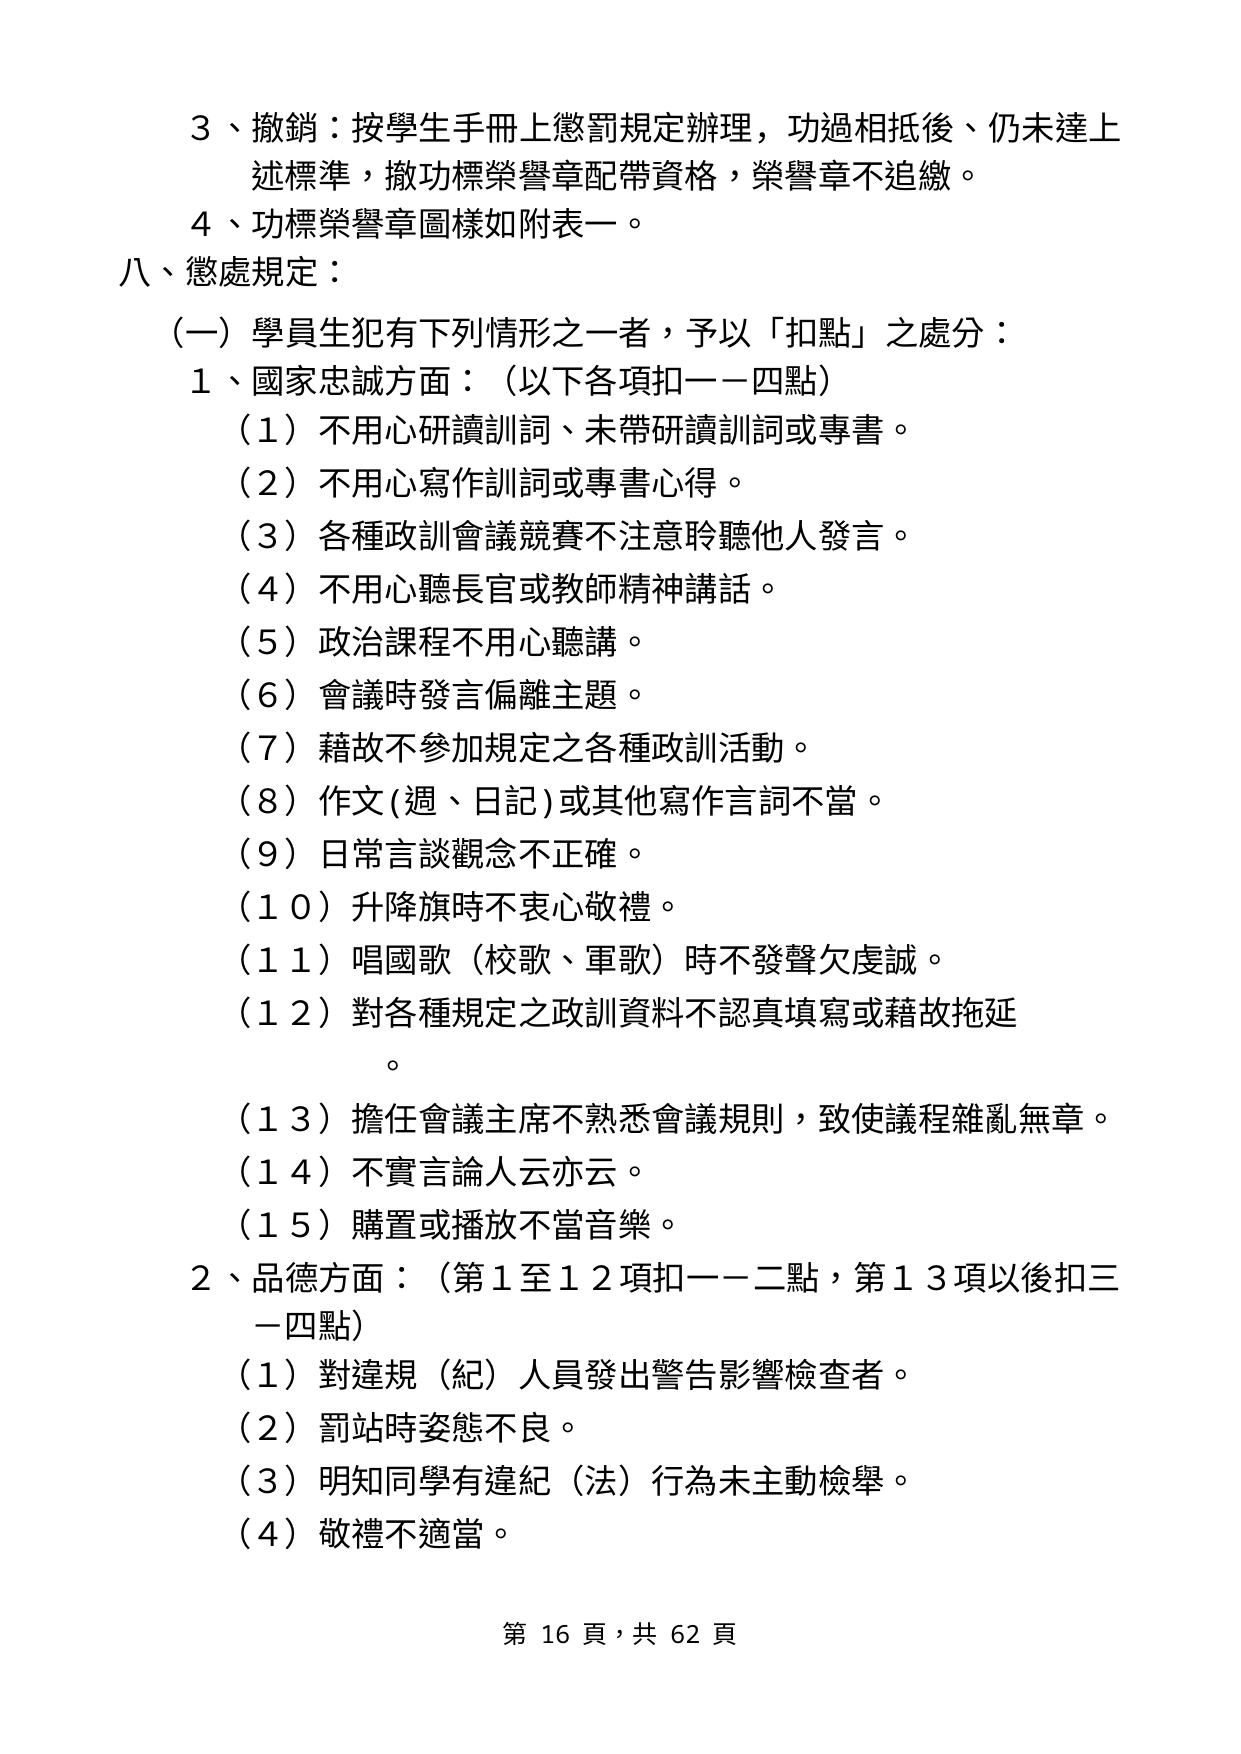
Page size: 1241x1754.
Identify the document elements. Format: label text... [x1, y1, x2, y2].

text （６）會議時發言偏離主題。 [218, 668, 1122, 717]
text （一）學員生犯有下列情形之一者，予以「扣點」之處分： [151, 307, 1122, 355]
text 八、懲處規定： [118, 246, 1122, 294]
text （１３）擔任會議主席不熟悉會議規則，致使議程雜亂無章。 [218, 1093, 1122, 1141]
text （１）對違規（紀）人員發出警告影響檢查者。 [218, 1348, 1122, 1397]
text １、國家忠誠方面：（以下各項扣一－四點） [184, 355, 1122, 403]
text （３）明知同學有違紀（法）行為未主動檢舉。 [218, 1454, 1122, 1503]
text （８）作文(週、日記)或其他寫作言詞不當。 [218, 774, 1122, 823]
text （２）罰站時姿態不良。 [218, 1401, 1122, 1449]
text ２、品德方面：（第１至１２項扣一－二點，第１３項以後扣三－四點） [184, 1252, 1122, 1348]
text （９）日常言談觀念不正確。 [218, 828, 1122, 876]
text （２）不用心寫作訓詞或專書心得。 [218, 456, 1122, 504]
text （４）不用心聽長官或教師精神講話。 [218, 562, 1122, 611]
text （３）各種政訓會議競賽不注意聆聽他人發言。 [218, 509, 1122, 558]
text （１４）不實言論人云亦云。 [218, 1146, 1122, 1194]
text （１）不用心研讀訓詞、未帶研讀訓詞或專書。 [218, 403, 1122, 452]
text 。 [343, 1040, 1122, 1088]
text ３、撤銷：按學生手冊上懲罰規定辦理，功過相抵後、仍未達上述標準，撤功標榮譽章配帶資格，榮譽章不追繳。 [184, 101, 1122, 198]
text （１０）升降旗時不衷心敬禮。 [218, 881, 1122, 929]
text （４）敬禮不適當。 [218, 1507, 1122, 1556]
text （１１）唱國歌（校歌、軍歌）時不發聲欠虔誠。 [218, 934, 1122, 982]
text （１５）購置或播放不當音樂。 [218, 1199, 1122, 1247]
text （７）藉故不參加規定之各種政訓活動。 [218, 721, 1122, 770]
text ４、功標榮譽章圖樣如附表一。 [184, 198, 1122, 246]
text （１２）對各種規定之政訓資料不認真填寫或藉故拖延 [218, 987, 1122, 1035]
text （５）政治課程不用心聽講。 [218, 615, 1122, 664]
